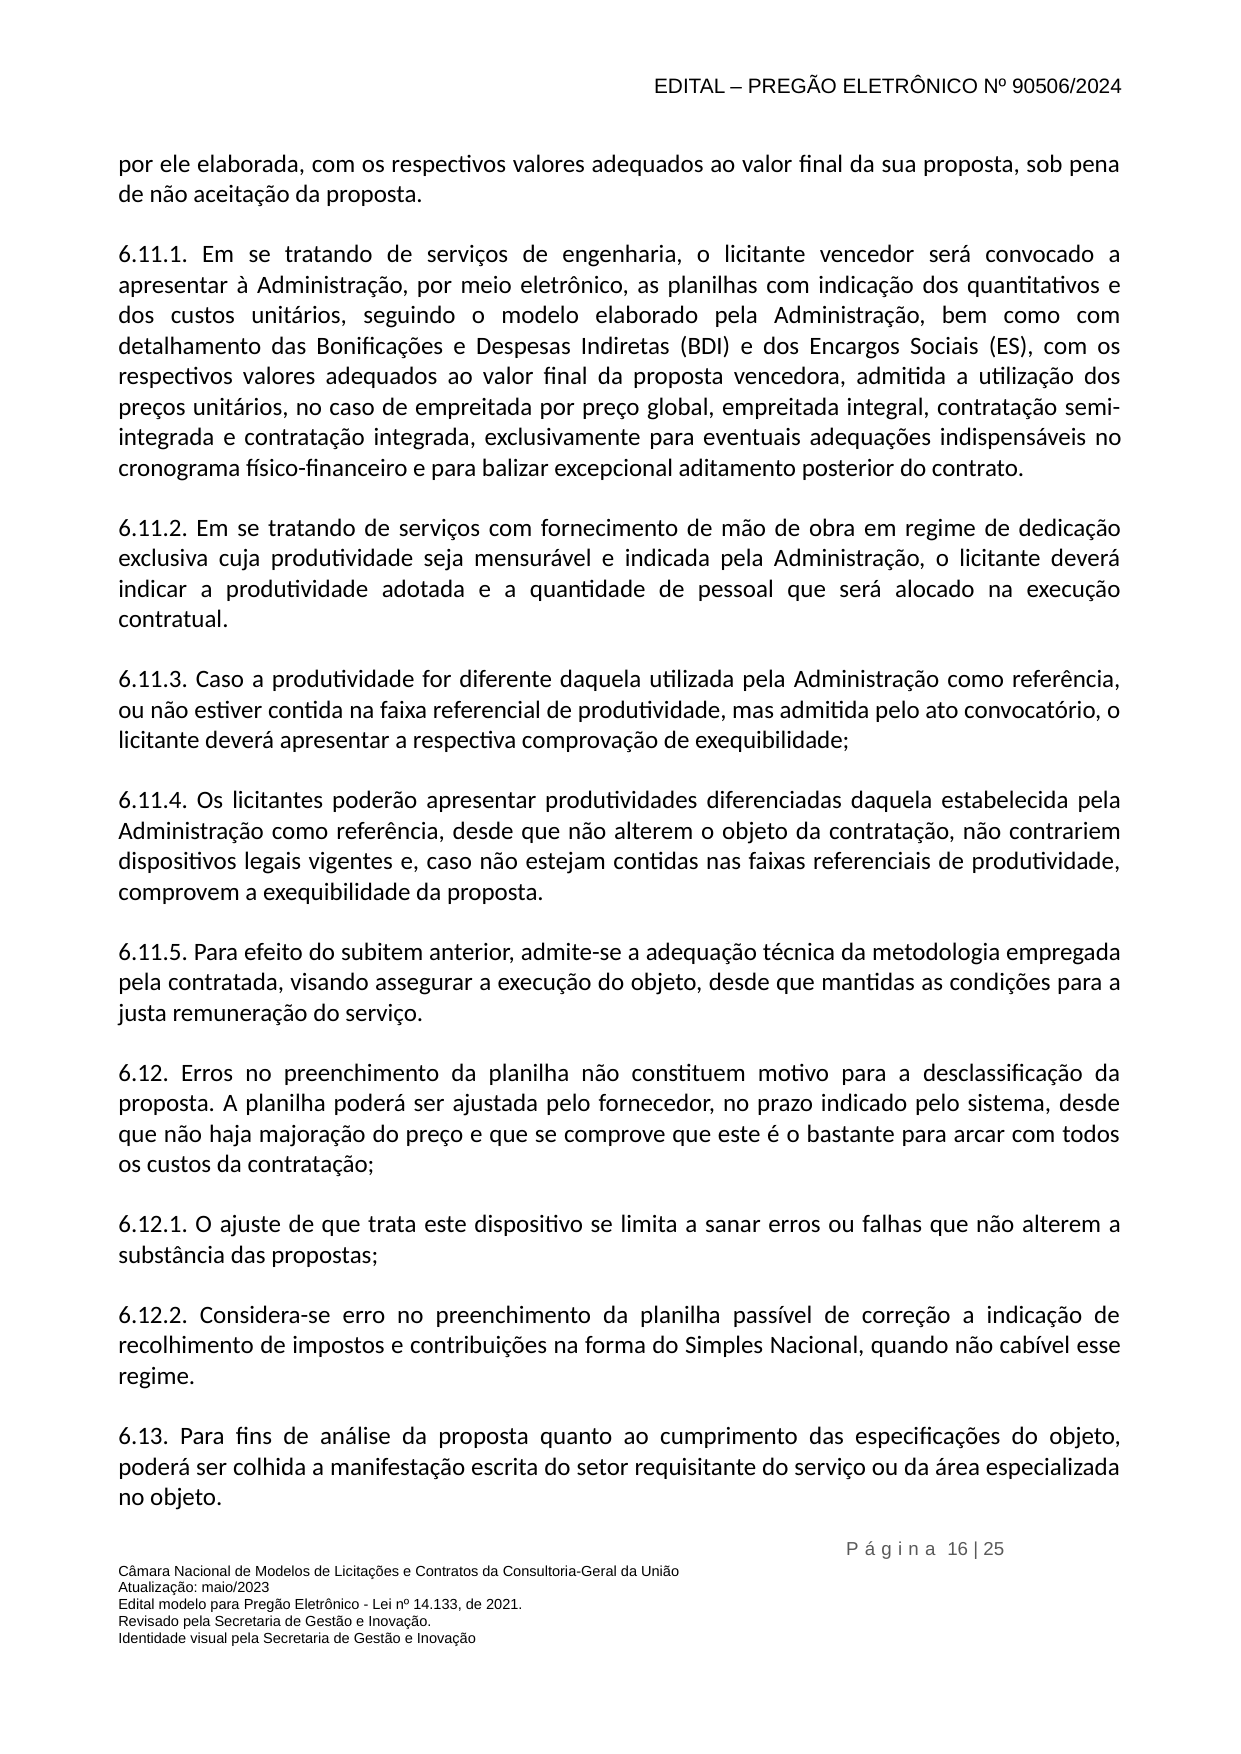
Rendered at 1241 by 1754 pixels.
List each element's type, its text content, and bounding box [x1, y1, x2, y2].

text 6.11.2. Em se tratando de serviços com fornecimento de mão de obra em regime de dedicação exclusiva cuja produtividade seja mensurável e indicada pela Administração, o licitante deverá indicar a produtividade adotada e a quantidade de pessoal que será alocado na execução contratual. [118, 512, 1122, 634]
text 6.13. Para fins de análise da proposta quanto ao cumprimento das especificações do objeto, poderá ser colhida a manifestação escrita do setor requisitante do serviço ou da área especializada no objeto. [118, 1420, 1122, 1512]
text 6.12.1. O ajuste de que trata este dispositivo se limita a sanar erros ou falhas que não alterem a substância das propostas; [118, 1209, 1122, 1270]
text por ele elaborada, com os respectivos valores adequados ao valor final da sua proposta, sob pena de não aceitação da proposta. [118, 148, 1122, 209]
text 6.11.1. Em se tratando de serviços de engenharia, o licitante vencedor será convocado a apresentar à Administração, por meio eletrônico, as planilhas com indicação dos quantitativos e dos custos unitários, seguindo o modelo elaborado pela Administração, bem como com detalhamento das Bonificações e Despesas Indiretas (BDI) e dos Encargos Sociais (ES), com os respectivos valores adequados ao valor final da proposta vencedora, admitida a utilização dos preços unitários, no caso de empreitada por preço global, empreitada integral, contratação semi-integrada e contratação integrada, exclusivamente para eventuais adequações indispensáveis no cronograma físico-financeiro e para balizar excepcional aditamento posterior do contrato. [118, 238, 1122, 482]
text 6.11.4. Os licitantes poderão apresentar produtividades diferenciadas daquela estabelecida pela Administração como referência, desde que não alterem o objeto da contratação, não contrariem dispositivos legais vigentes e, caso não estejam contidas nas faixas referenciais de produtividade, comprovem a exequibilidade da proposta. [118, 784, 1122, 907]
text 6.11.5. Para efeito do subitem anterior, admite-se a adequação técnica da metodologia empregada pela contratada, visando assegurar a execução do objeto, desde que mantidas as condições para a justa remuneração do serviço. [118, 936, 1122, 1028]
text 6.11.3. Caso a produtividade for diferente daquela utilizada pela Administração como referência, ou não estiver contida na faixa referencial de produtividade, mas admitida pelo ato convocatório, o licitante deverá apresentar a respectiva comprovação de exequibilidade; [118, 663, 1122, 755]
text 6.12. Erros no preenchimento da planilha não constituem motivo para a desclassificação da proposta. A planilha poderá ser ajustada pelo fornecedor, no prazo indicado pelo sistema, desde que não haja majoração do preço e que se comprove que este é o bastante para arcar com todos os custos da contratação; [118, 1057, 1122, 1179]
text 6.12.2. Considera-se erro no preenchimento da planilha passível de correção a indicação de recolhimento de impostos e contribuições na forma do Simples Nacional, quando não cabível esse regime. [118, 1299, 1122, 1391]
